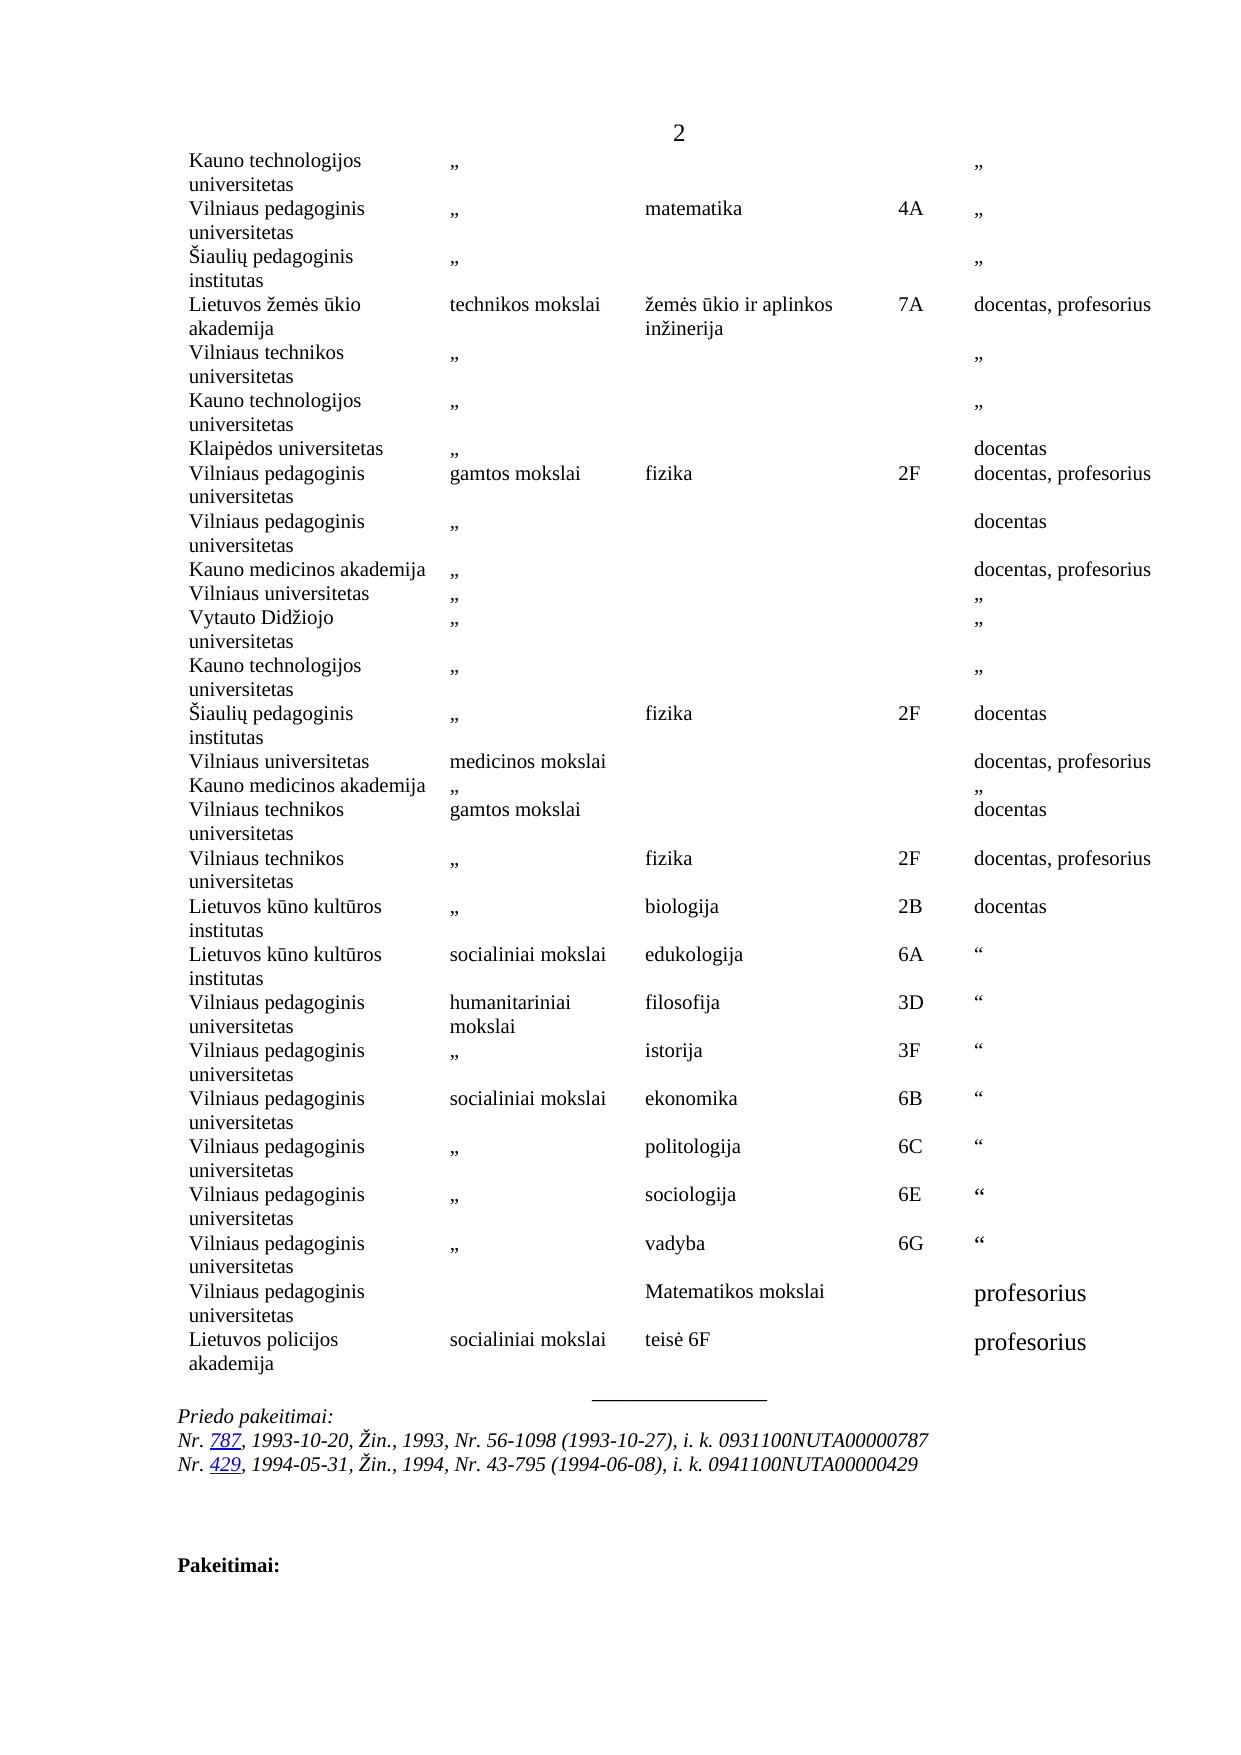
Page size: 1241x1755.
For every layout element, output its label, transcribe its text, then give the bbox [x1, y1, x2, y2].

table_cell socialiniai mokslai [438, 1327, 634, 1375]
table_cell “ [963, 990, 1181, 1038]
table_cell Kauno medicinos akademija [177, 773, 438, 797]
table_cell Vilniaus pedagoginis universitetas [177, 990, 438, 1038]
table_cell [634, 244, 887, 292]
table_cell „ [438, 509, 634, 557]
table_cell [887, 388, 963, 436]
table_cell „ [438, 388, 634, 436]
table_cell Šiaulių pedagoginis institutas [177, 701, 438, 749]
table_cell socialiniai mokslai [438, 1086, 634, 1134]
table_cell “ [963, 1086, 1181, 1134]
table_cell Vilniaus universitetas [177, 581, 438, 605]
table_cell docentas, profesorius [963, 292, 1181, 340]
table_cell “ [963, 1038, 1181, 1086]
table_cell Vilniaus pedagoginis universitetas [177, 1230, 438, 1278]
table_cell istorija [634, 1038, 887, 1086]
table_cell sociologija [634, 1182, 887, 1230]
table_cell Vilniaus pedagoginis universitetas [177, 1086, 438, 1134]
table_cell Lietuvos kūno kultūros institutas [177, 942, 438, 990]
table_cell Vilniaus pedagoginis universitetas [177, 1279, 438, 1327]
table_cell 3F [887, 1038, 963, 1086]
table_cell gamtos mokslai [438, 460, 634, 508]
table_cell “ [963, 1230, 1181, 1278]
table_cell Šiaulių pedagoginis institutas [177, 244, 438, 292]
table_cell „ [438, 196, 634, 244]
table_cell „ [438, 148, 634, 196]
table_cell Vilniaus pedagoginis universitetas [177, 196, 438, 244]
table_cell Vilniaus pedagoginis universitetas [177, 1134, 438, 1182]
table_cell [887, 148, 963, 196]
table_cell Kauno technologijos universitetas [177, 653, 438, 701]
table_cell docentas [963, 701, 1181, 749]
table_cell „ [438, 436, 634, 460]
text Nr. 787, 1993-10-20, Žin., 1993, Nr. 56-1098 (1993-10-27), i. k. 0931100NUTA00000787 [177, 1428, 1181, 1452]
table_cell „ [963, 581, 1181, 605]
table_cell [634, 436, 887, 460]
table_cell „ [438, 581, 634, 605]
table_cell Vilniaus technikos universitetas [177, 845, 438, 893]
table_cell politologija [634, 1134, 887, 1182]
table_cell 4A [887, 196, 963, 244]
table_cell 3D [887, 990, 963, 1038]
table_cell docentas, profesorius [963, 460, 1181, 508]
table_cell humanitariniai mokslai [438, 990, 634, 1038]
table_cell fizika [634, 845, 887, 893]
table_cell docentas, profesorius [963, 749, 1181, 773]
table_cell profesorius [963, 1327, 1181, 1375]
table_cell 2F [887, 460, 963, 508]
table_cell [887, 1327, 963, 1375]
table_cell 2B [887, 894, 963, 942]
table_cell Vilniaus technikos universitetas [177, 797, 438, 845]
table_cell „ [438, 773, 634, 797]
table_cell [887, 773, 963, 797]
table_cell docentas, profesorius [963, 845, 1181, 893]
table_cell edukologija [634, 942, 887, 990]
table_cell Vilniaus pedagoginis universitetas [177, 460, 438, 508]
table_cell „ [963, 148, 1181, 196]
table_cell Vilniaus pedagoginis universitetas [177, 1038, 438, 1086]
table_cell biologija [634, 894, 887, 942]
table_cell [634, 797, 887, 845]
table_cell [634, 653, 887, 701]
table_cell [634, 388, 887, 436]
table_cell Lietuvos žemės ūkio akademija [177, 292, 438, 340]
table_cell Kauno medicinos akademija [177, 557, 438, 581]
table_cell „ [963, 605, 1181, 653]
table_cell Vilniaus technikos universitetas [177, 340, 438, 388]
table_cell „ [438, 1134, 634, 1182]
table_cell „ [438, 340, 634, 388]
table_cell docentas [963, 509, 1181, 557]
table_cell [634, 557, 887, 581]
table_cell [887, 244, 963, 292]
table_cell fizika [634, 460, 887, 508]
table_cell [887, 605, 963, 653]
table_cell „ [963, 773, 1181, 797]
table_cell Vilniaus pedagoginis universitetas [177, 1182, 438, 1230]
table_cell „ [963, 244, 1181, 292]
table_cell „ [963, 653, 1181, 701]
table_cell 6A [887, 942, 963, 990]
table_cell “ [963, 1182, 1181, 1230]
table_cell [887, 797, 963, 845]
table_cell docentas, profesorius [963, 557, 1181, 581]
text Pakeitimai: [177, 1553, 1181, 1577]
table_cell „ [963, 340, 1181, 388]
table_cell technikos mokslai [438, 292, 634, 340]
table_cell docentas [963, 894, 1181, 942]
table_cell 6B [887, 1086, 963, 1134]
table_cell Kauno technologijos universitetas [177, 388, 438, 436]
table_cell 2F [887, 845, 963, 893]
table_cell Vilniaus universitetas [177, 749, 438, 773]
table_cell filosofija [634, 990, 887, 1038]
table_cell „ [438, 653, 634, 701]
table_cell “ [963, 942, 1181, 990]
table_cell [887, 509, 963, 557]
table_cell Vytauto Didžiojo universitetas [177, 605, 438, 653]
table_cell „ [438, 605, 634, 653]
table_cell [887, 436, 963, 460]
table_cell „ [438, 1182, 634, 1230]
table_cell [887, 557, 963, 581]
table_cell 6E [887, 1182, 963, 1230]
table_cell fizika [634, 701, 887, 749]
table_cell vadyba [634, 1230, 887, 1278]
table_cell docentas [963, 436, 1181, 460]
table_cell Lietuvos policijos akademija [177, 1327, 438, 1375]
table_cell teisė 6F [634, 1327, 887, 1375]
table_cell „ [438, 1038, 634, 1086]
table_cell [634, 340, 887, 388]
table_cell Klaipėdos universitetas [177, 436, 438, 460]
table_cell Kauno technologijos universitetas [177, 148, 438, 196]
table_cell [887, 749, 963, 773]
table_cell [634, 509, 887, 557]
table_cell [634, 605, 887, 653]
text ______________ [177, 1375, 1181, 1403]
table_cell [634, 749, 887, 773]
table_cell ekonomika [634, 1086, 887, 1134]
table_cell 7A [887, 292, 963, 340]
table_cell Vilniaus pedagoginis universitetas [177, 509, 438, 557]
table_cell gamtos mokslai [438, 797, 634, 845]
table_cell „ [438, 244, 634, 292]
table_cell „ [438, 557, 634, 581]
table_cell „ [438, 894, 634, 942]
table_cell 6C [887, 1134, 963, 1182]
table_cell [887, 1279, 963, 1327]
table_cell [634, 581, 887, 605]
table_cell „ [438, 701, 634, 749]
table_cell medicinos mokslai [438, 749, 634, 773]
table_cell [634, 148, 887, 196]
table_cell socialiniai mokslai [438, 942, 634, 990]
table_cell [438, 1279, 634, 1327]
table_cell Matematikos mokslai [634, 1279, 887, 1327]
table_cell 2F [887, 701, 963, 749]
table_cell docentas [963, 797, 1181, 845]
table_cell [887, 340, 963, 388]
table_cell [634, 773, 887, 797]
table_cell Lietuvos kūno kultūros institutas [177, 894, 438, 942]
table_cell [887, 653, 963, 701]
table_cell „ [438, 1230, 634, 1278]
text Nr. 429, 1994-05-31, Žin., 1994, Nr. 43-795 (1994-06-08), i. k. 0941100NUTA00000429 [177, 1452, 1181, 1476]
table_cell “ [963, 1134, 1181, 1182]
table_cell matematika [634, 196, 887, 244]
table_cell „ [438, 845, 634, 893]
table_cell [887, 581, 963, 605]
table_cell žemės ūkio ir aplinkos inžinerija [634, 292, 887, 340]
table_cell profesorius [963, 1279, 1181, 1327]
table_cell „ [963, 196, 1181, 244]
text Priedo pakeitimai: [177, 1403, 1181, 1428]
table_cell 6G [887, 1230, 963, 1278]
table_cell „ [963, 388, 1181, 436]
